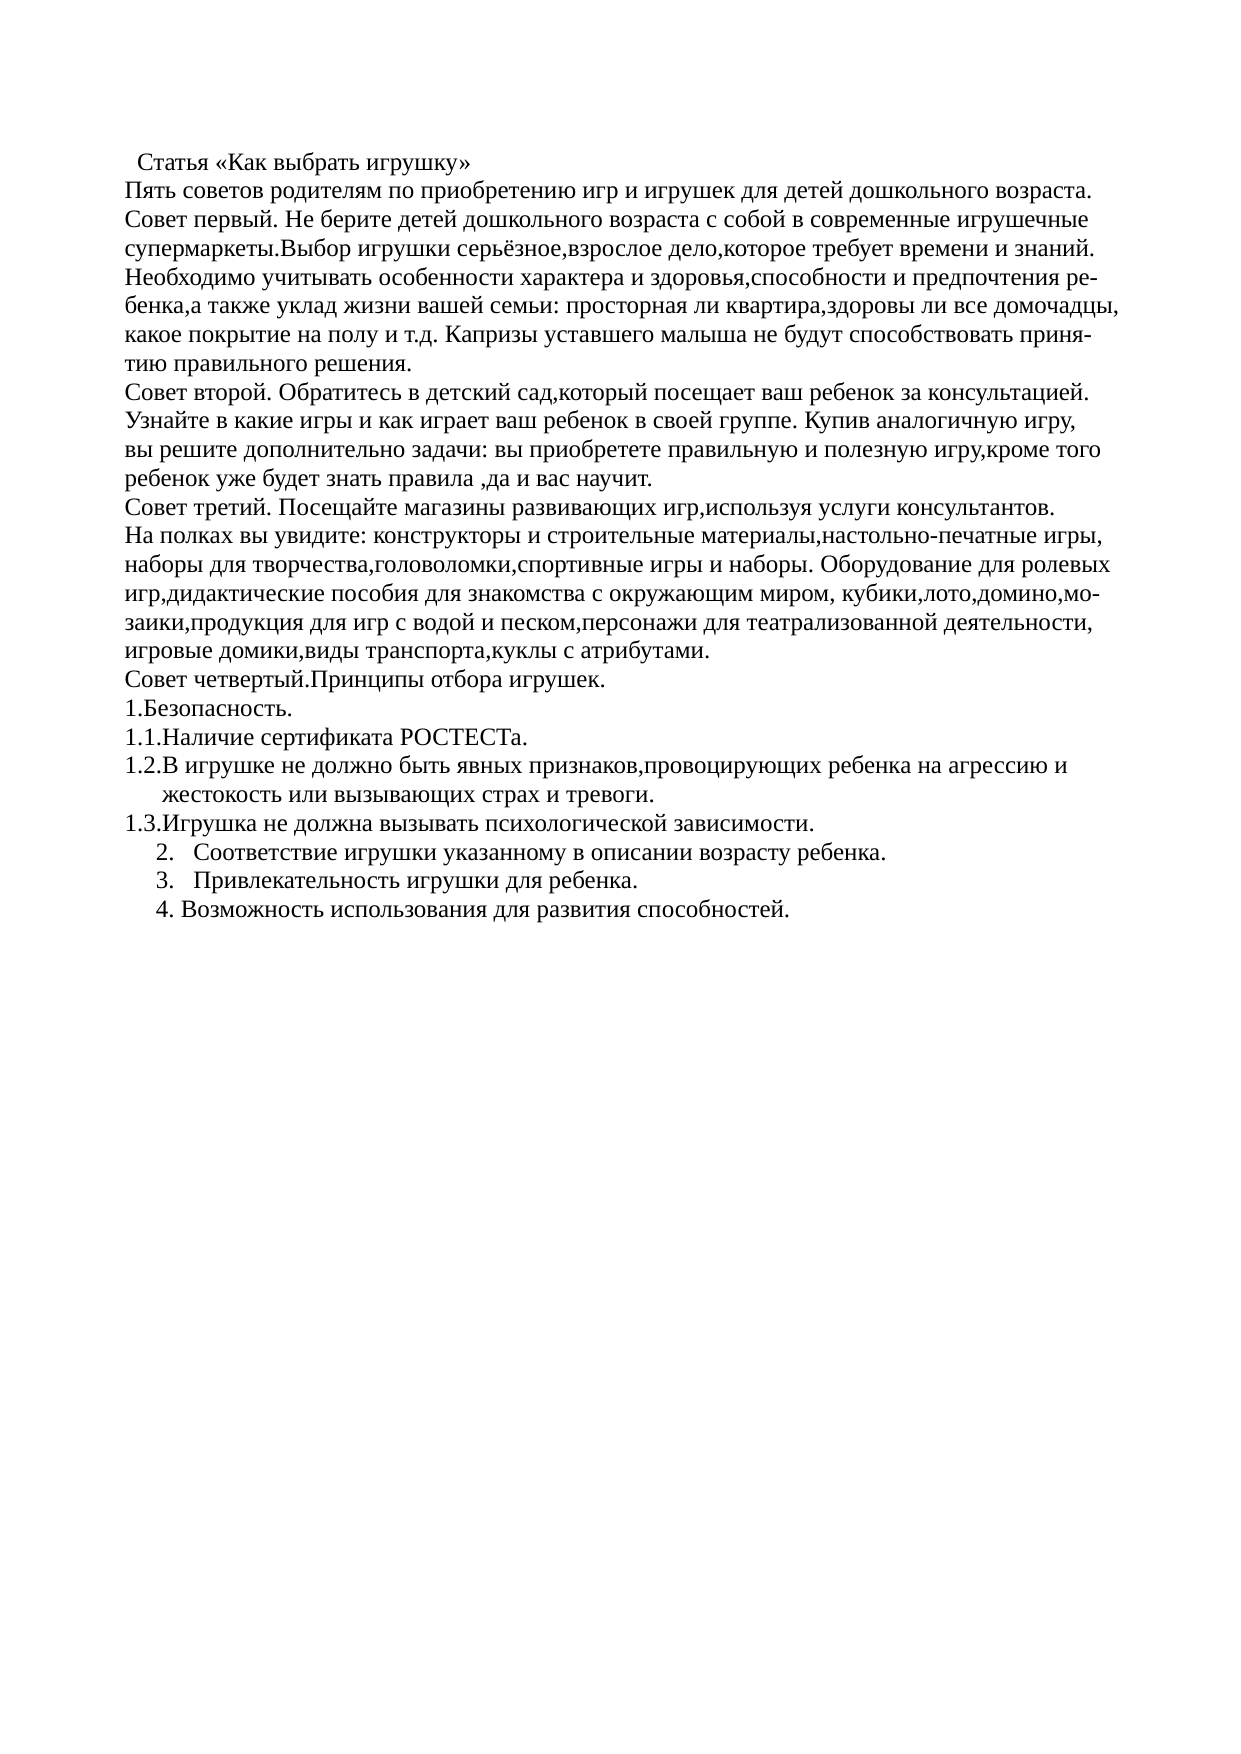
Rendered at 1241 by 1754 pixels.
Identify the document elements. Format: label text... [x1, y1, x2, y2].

text Узнайте в какие игры и как играет ваш ребенок в своей группе. Купив аналогичную игру, [118, 406, 1122, 434]
text Совет четвертый.Принципы отбора игрушек. [118, 664, 1122, 693]
text 1.1.Наличие сертификата РОСТЕСТа. [118, 722, 1122, 751]
text супермаркеты.Выбор игрушки серьёзное,взрослое дело,которое требует времени и знаний. [118, 233, 1122, 262]
text Пять советов родителям по приобретению игр и игрушек для детей дошкольного возраста. [118, 176, 1122, 204]
text Совет первый. Не берите детей дошкольного возраста с собой в современные игрушечные [118, 204, 1122, 233]
text 1.3.Игрушка не должна вызывать психологической зависимости. [118, 808, 1122, 837]
text Совет второй. Обратитесь в детский сад,который посещает ваш ребенок за консультацией. [118, 377, 1122, 406]
text игровые домики,виды транспорта,куклы с атрибутами. [118, 636, 1122, 664]
list Привлекательность игрушки для ребенка. [156, 866, 1122, 894]
text Необходимо учитывать особенности характера и здоровья,способности и предпочтения ре- [118, 262, 1122, 291]
text Совет третий. Посещайте магазины развивающих игр,используя услуги консультантов. [118, 492, 1122, 521]
text какое покрытие на полу и т.д. Капризы уставшего малыша не будут способствовать приня- [118, 319, 1122, 348]
text бенка,а также уклад жизни вашей семьи: просторная ли квартира,здоровы ли все домочадцы, [118, 291, 1122, 319]
text 1.2.В игрушке не должно быть явных признаков,провоцирующих ребенка на агрессию и [118, 751, 1122, 779]
list Соответствие игрушки указанному в описании возрасту ребенка. [156, 837, 1122, 866]
text игр,дидактические пособия для знакомства с окружающим миром, кубики,лото,домино,мо- [118, 578, 1122, 607]
text вы решите дополнительно задачи: вы приобретете правильную и полезную игру,кроме того [118, 434, 1122, 463]
text ребенок уже будет знать правила ,да и вас научит. [118, 463, 1122, 492]
text На полках вы увидите: конструкторы и строительные материалы,настольно-печатные игры, [118, 521, 1122, 549]
text жестокость или вызывающих страх и тревоги. [118, 779, 1122, 808]
text наборы для творчества,головоломки,спортивные игры и наборы. Оборудование для ролевых [118, 549, 1122, 578]
text 1.Безопасность. [118, 693, 1122, 722]
text 4. Возможность использования для развития способностей. [118, 894, 1122, 923]
text Статья «Как выбрать игрушку» [118, 147, 1122, 176]
text тию правильного решения. [118, 348, 1122, 377]
text заики,продукция для игр с водой и песком,персонажи для театрализованной деятельности, [118, 607, 1122, 636]
